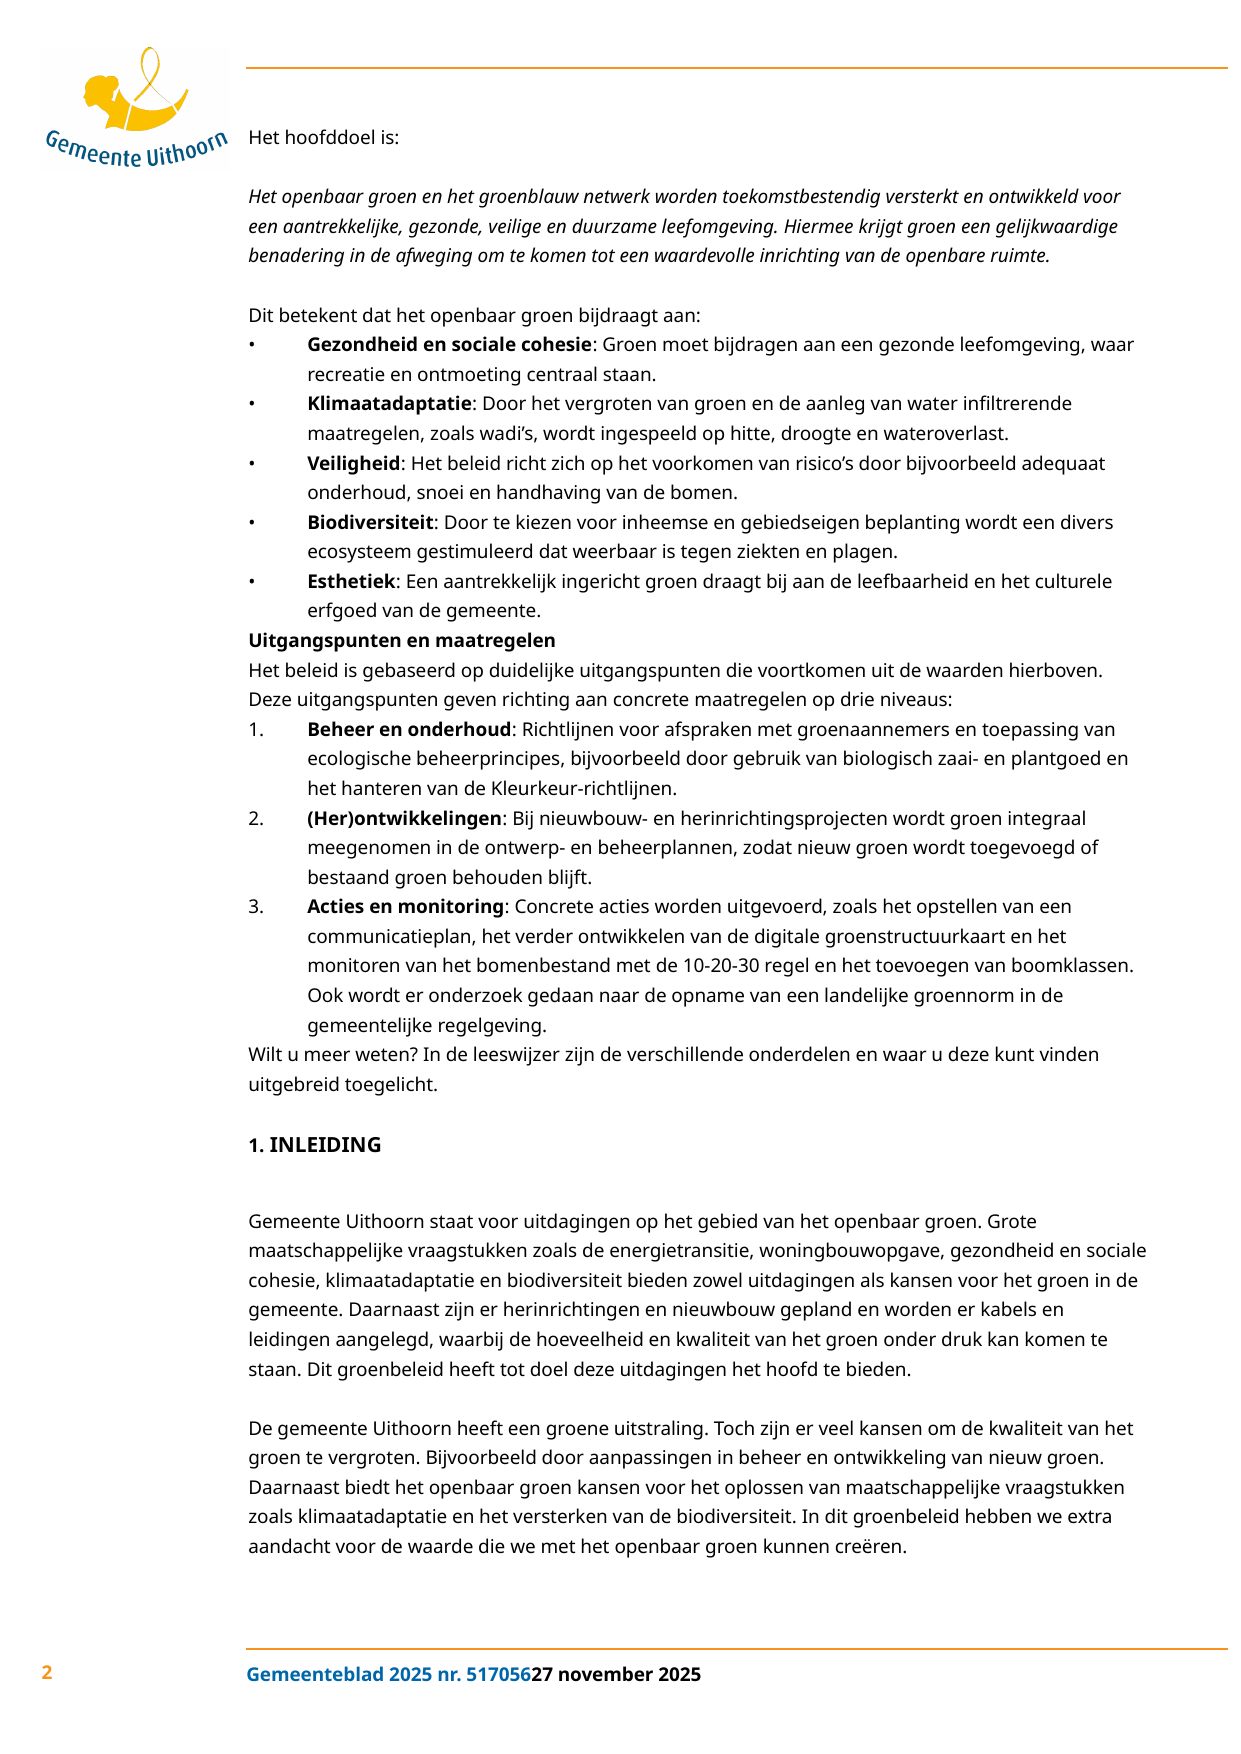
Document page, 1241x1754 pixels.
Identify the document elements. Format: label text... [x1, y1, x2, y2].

list Klimaatadaptatie: Door het vergroten van groen en de aanleg van water infiltrerende maatregelen, zoals wadi’s, wordt ingespeeld op hitte, droogte en wateroverlast. [248, 391, 1152, 446]
text Het openbaar groen en het groenblauw netwerk worden toekomstbestendig versterkt en ontwikkeld voor een aantrekkelijke, gezonde, veilige en duurzame leefomgeving. Hiermee krijgt groen een gelijkwaardige benadering in de afweging om te komen tot een waardevolle inrichting van de openbare ruimte. [248, 183, 1152, 268]
list Veiligheid: Het beleid richt zich op het voorkomen van risico’s door bijvoorbeeld adequaat onderhoud, snoei en handhaving van de bomen. [248, 450, 1152, 505]
text Dit betekent dat het openbaar groen bijdraagt aan: [248, 302, 1152, 328]
text 1. INLEIDING [248, 1130, 1152, 1159]
text De gemeente Uithoorn heeft een groene uitstraling. Toch zijn er veel kansen om de kwaliteit van het groen te vergroten. Bijvoorbeeld door aanpassingen in beheer en ontwikkeling van nieuw groen. Daarnaast biedt het openbaar groen kansen voor het oplossen van maatschappelijke vraagstukken zoals klimaatadaptatie en het versterken van de biodiversiteit. In dit groenbeleid hebben we extra aandacht voor de waarde die we met het openbaar groen kunnen creëren. [248, 1415, 1152, 1559]
text Het beleid is gebaseerd op duidelijke uitgangspunten die voortkomen uit de waarden hierboven. Deze uitgangspunten geven richting aan concrete maatregelen op drie niveaus: [248, 657, 1152, 712]
list Acties en monitoring: Concrete acties worden uitgevoerd, zoals het opstellen van een communicatieplan, het verder ontwikkelen van de digitale groenstructuurkaart en het monitoren van het bomenbestand met de 10-20-30 regel en het toevoegen van boomklassen. Ook wordt er onderzoek gedaan naar de opname van een landelijke groennorm in de gemeentelijke regelgeving. [248, 893, 1152, 1038]
text Gemeente Uithoorn staat voor uitdagingen op het gebied van het openbaar groen. Grote maatschappelijke vraagstukken zoals de energietransitie, woningbouwopgave, gezondheid en sociale cohesie, klimaatadaptatie en biodiversiteit bieden zowel uitdagingen als kansen voor het groen in de gemeente. Daarnaast zijn er herinrichtingen en nieuwbouw gepland en worden er kabels en leidingen aangelegd, waarbij de hoeveelheid en kwaliteit van het groen onder druk kan komen te staan. Dit groenbeleid heeft tot doel deze uitdagingen het hoofd te bieden. [248, 1208, 1152, 1382]
list Biodiversiteit: Door te kiezen voor inheemse en gebiedseigen beplanting wordt een divers ecosysteem gestimuleerd dat weerbaar is tegen ziekten en plagen. [248, 509, 1152, 564]
list (Her)ontwikkelingen: Bij nieuwbouw- en herinrichtingsprojecten wordt groen integraal meegenomen in de ontwerp- en beheerplannen, zodat nieuw groen wordt toegevoegd of bestaand groen behouden blijft. [248, 805, 1152, 890]
list Gezondheid en sociale cohesie: Groen moet bijdragen aan een gezonde leefomgeving, waar recreatie en ontmoeting centraal staan. [248, 331, 1152, 387]
picture [41, 47, 231, 172]
list Esthetiek: Een aantrekkelijk ingericht groen draagt bij aan de leefbaarheid en het culturele erfgoed van de gemeente. [248, 568, 1152, 623]
text Het hoofddoel is: [248, 124, 1152, 150]
list Beheer en onderhoud: Richtlijnen voor afspraken met groenaannemers en toepassing van ecologische beheerprincipes, bijvoorbeeld door gebruik van biologisch zaai- en plantgoed en het hanteren van de Kleurkeur-richtlijnen. [248, 716, 1152, 801]
text Uitgangspunten en maatregelen [248, 627, 1152, 653]
text Wilt u meer weten? In de leeswijzer zijn de verschillende onderdelen en waar u deze kunt vinden uitgebreid toegelicht. [248, 1041, 1152, 1097]
